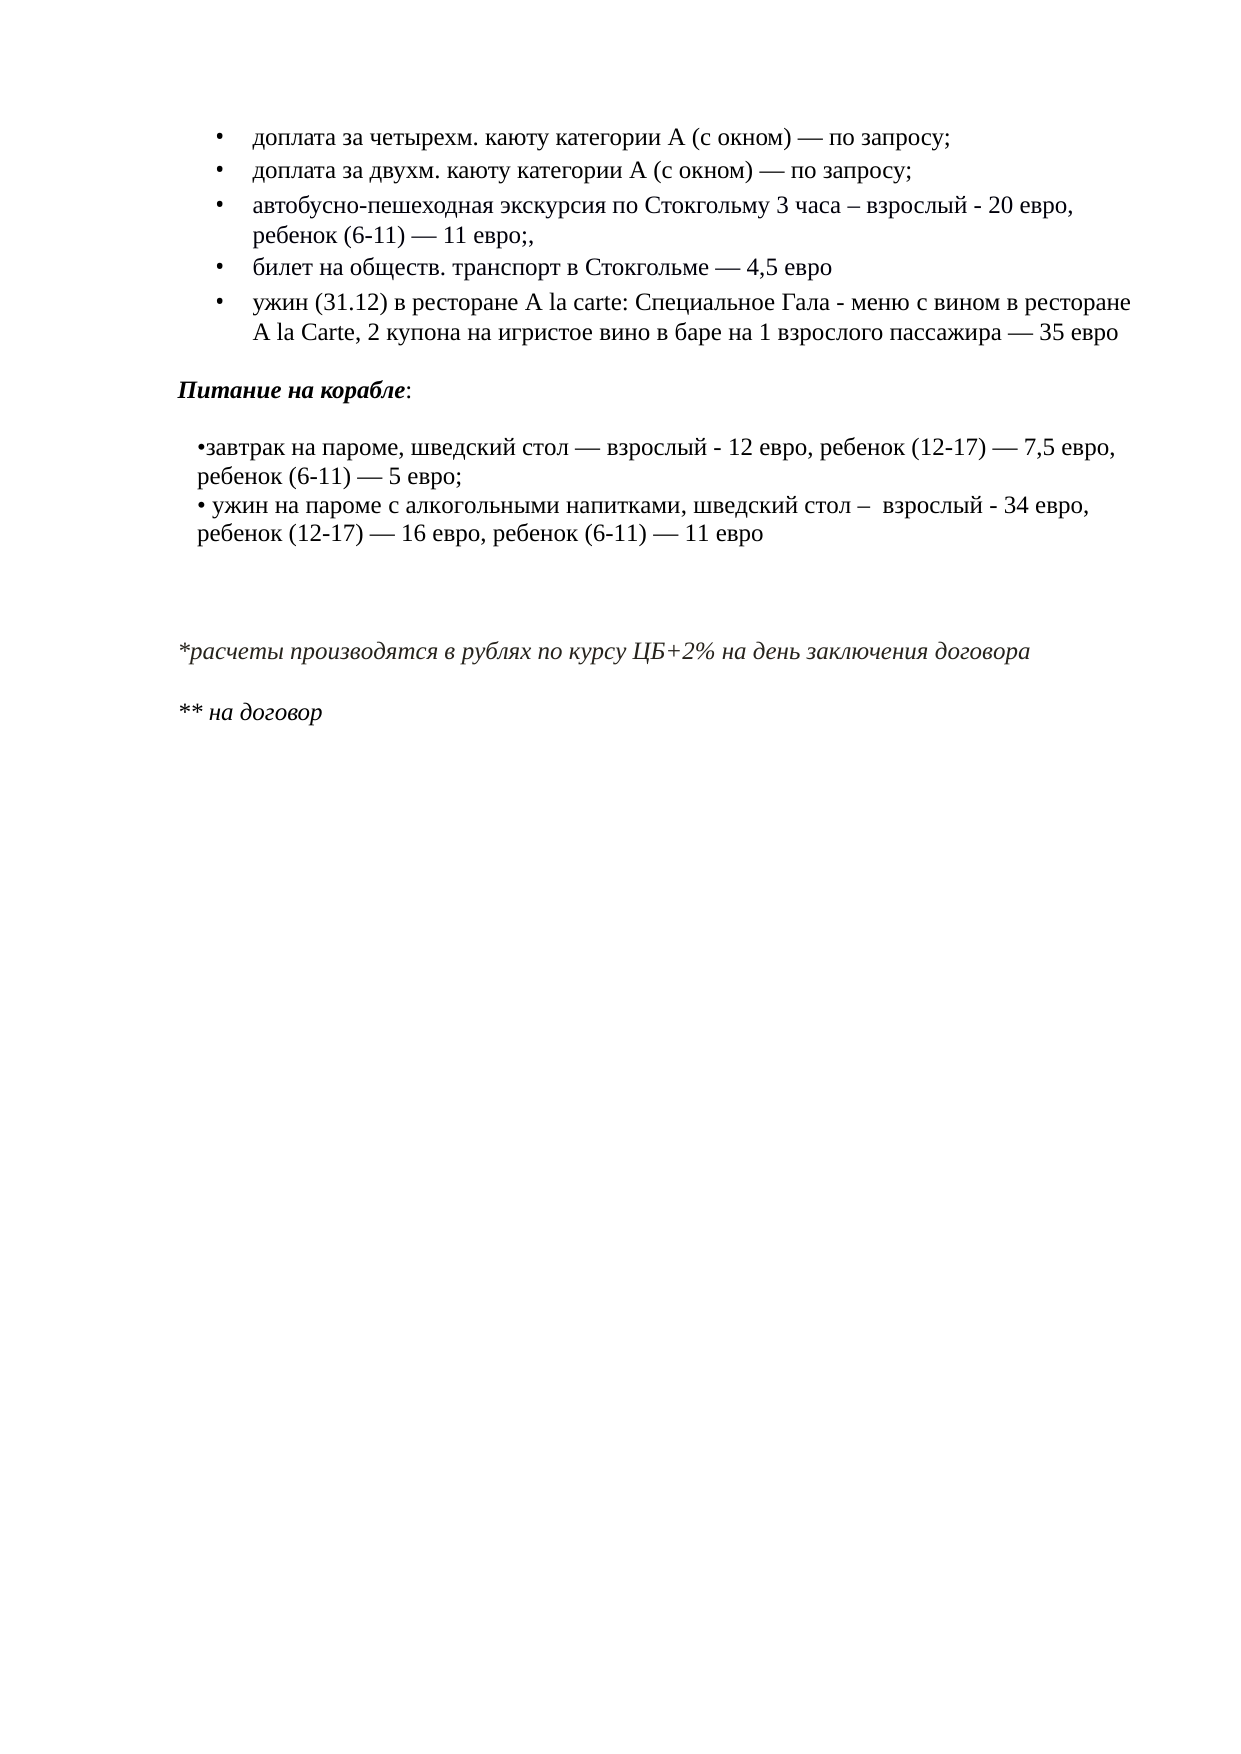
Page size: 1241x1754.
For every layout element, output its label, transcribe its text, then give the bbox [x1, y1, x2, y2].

list автобусно-пешеходная экскурсия по Стокгольму 3 часа – взрослый - 20 евро, ребенок (6-11) — 11 евро;, [215, 186, 1152, 249]
list билет на обществ. транспорт в Стокгольме — 4,5 евро [215, 249, 1152, 283]
list доплата за двухм. каюту категории А (с окном) — по запросу; [215, 152, 1152, 186]
list ужин (31.12) в ресторане A la carte: Специальное Гала - меню c вином в ресторане A la Carte, 2 купона на игристое вино в баре на 1 взрослого пассажира — 35 евро [215, 283, 1152, 346]
text *расчеты производятся в рублях по курсу ЦБ+2% на день заключения договора [177, 636, 1152, 665]
list доплата за четырехм. каюту категории А (с окном) — по запросу; [215, 118, 1152, 152]
text Питание на корабле: [177, 375, 1152, 403]
text • ужин на пароме с алкогольными напитками, шведский стол – взрослый - 34 евро, ребенок (12-17) — 16 евро, ребенок (6-11) — 11 евро [197, 490, 1152, 547]
text ** на договор [177, 697, 1152, 726]
text •завтрак на пароме, шведский стол — взрослый - 12 евро, ребенок (12-17) — 7,5 евро, ребенок (6-11) — 5 евро; [197, 432, 1152, 490]
